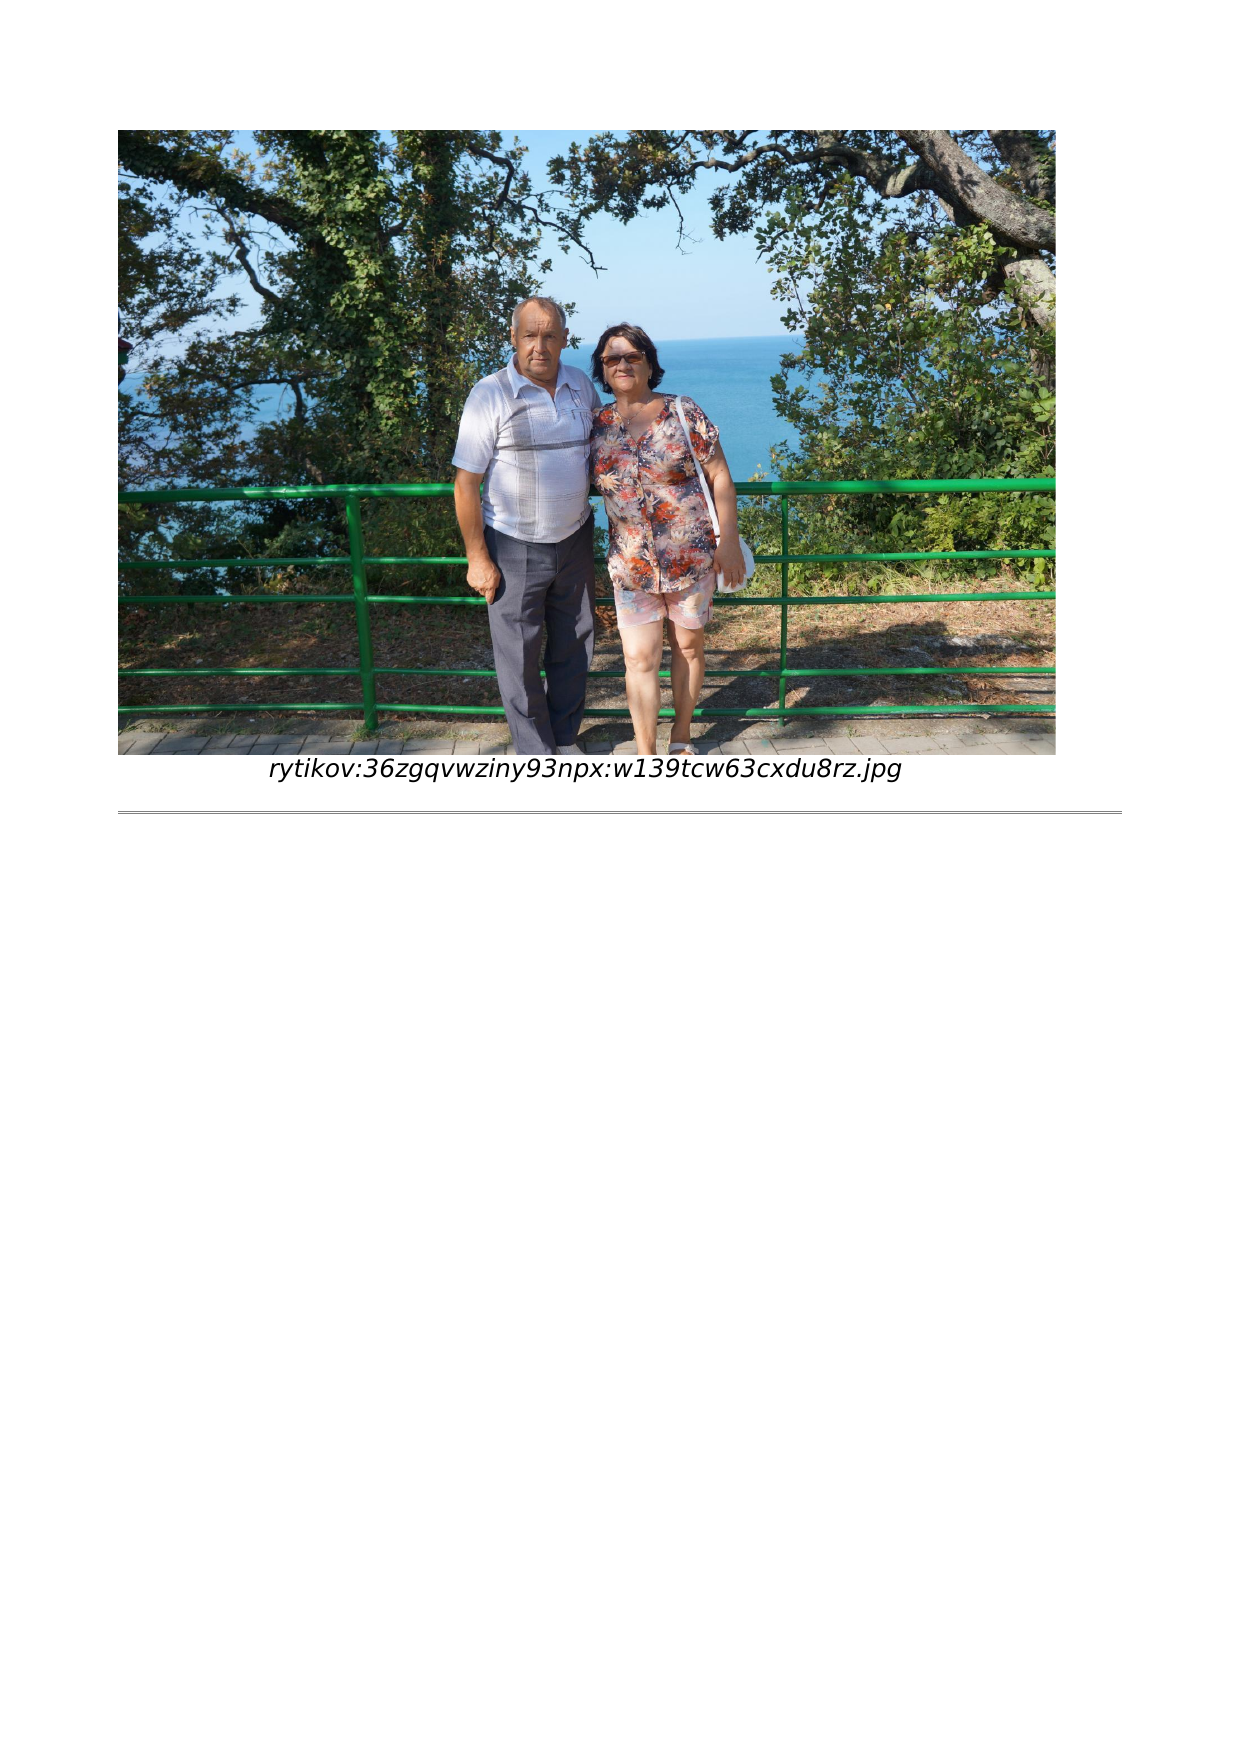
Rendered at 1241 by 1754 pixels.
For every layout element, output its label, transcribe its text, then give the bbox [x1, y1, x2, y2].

picture [118, 130, 1056, 755]
text rytikov:36zgqvwziny93npx:w139tcw63cxdu8rz.jpg [118, 755, 1056, 784]
